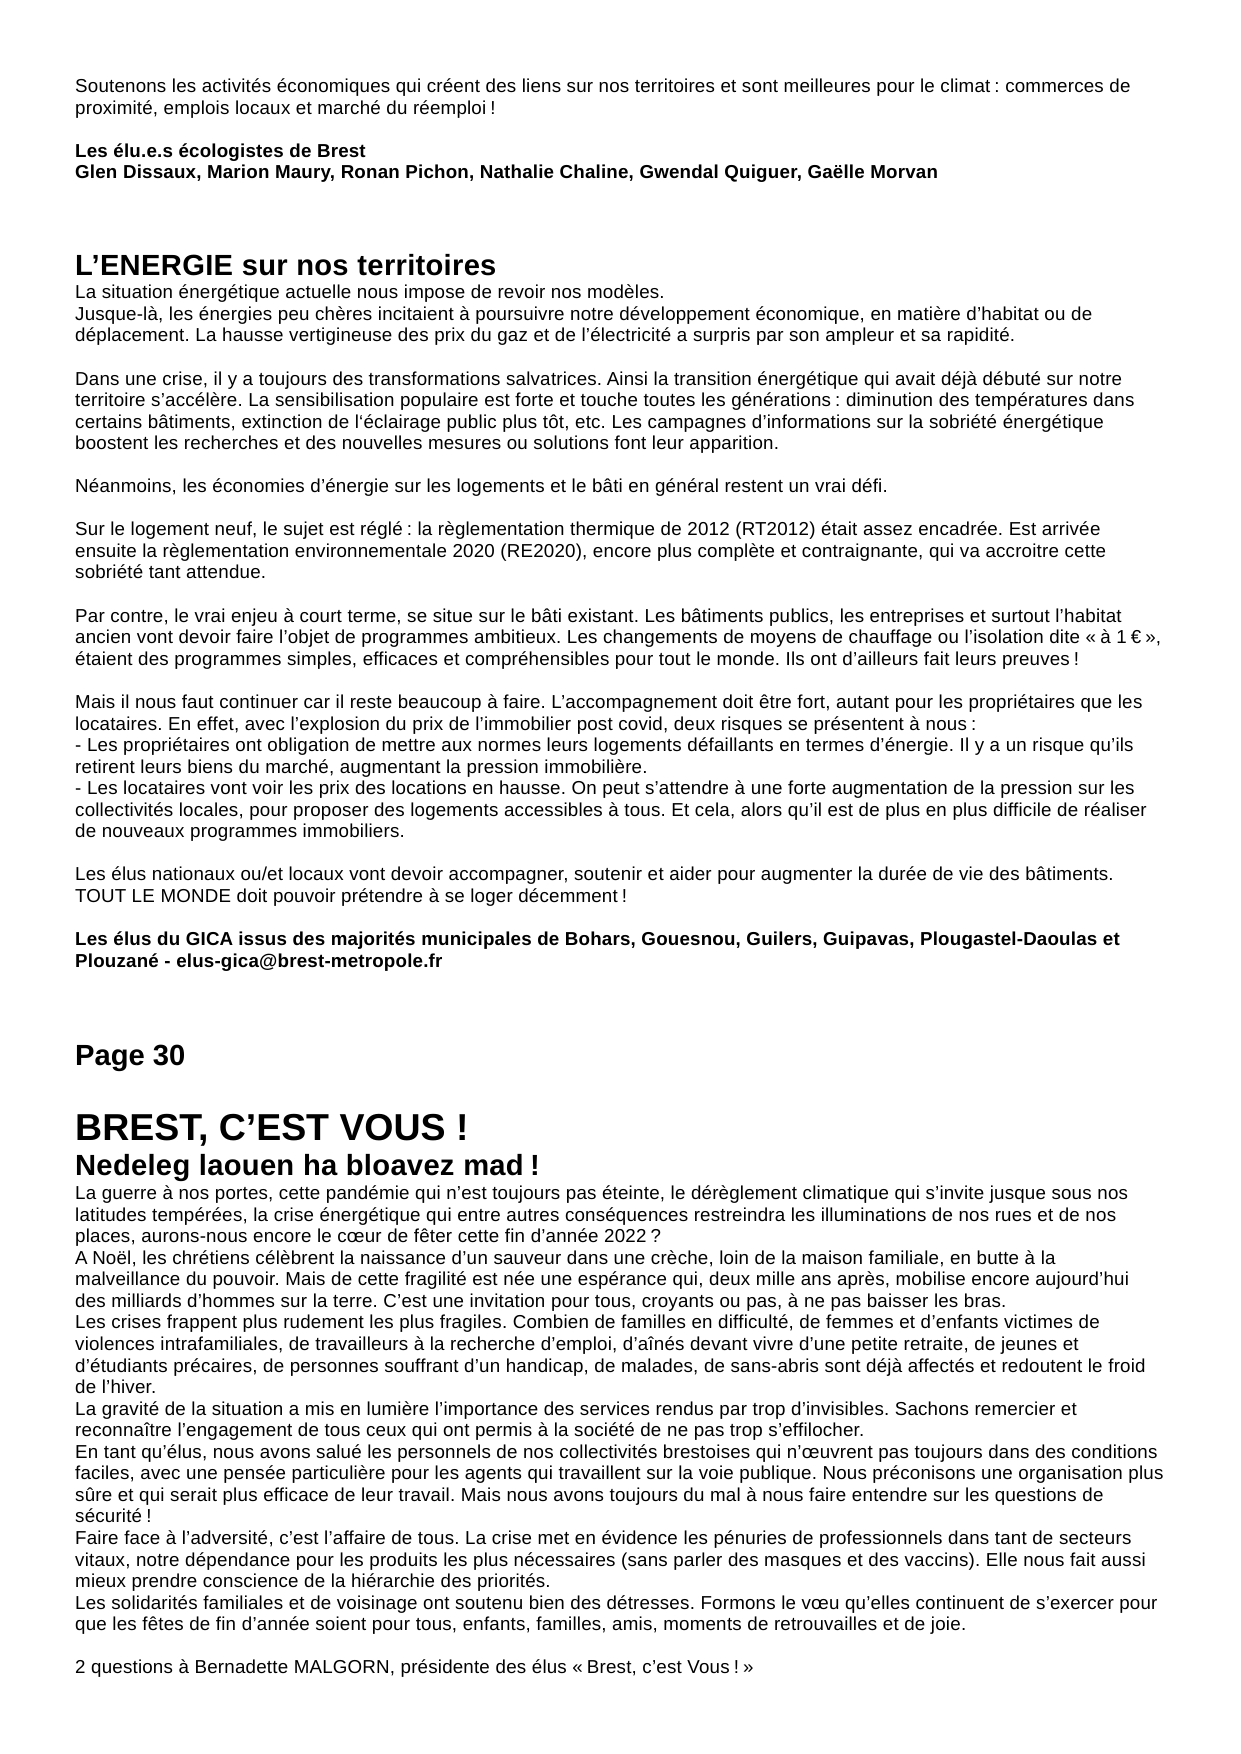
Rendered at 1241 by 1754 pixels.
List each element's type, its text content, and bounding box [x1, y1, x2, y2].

text Par contre, le vrai enjeu à court terme, se situe sur le bâti existant. Les bâtiments publics, les entreprises et surtout l’habitat ancien vont devoir faire l’objet de programmes ambitieux. Les changements de moyens de chauffage ou l’isolation dite « à 1 € », étaient des programmes simples, efficaces et compréhensibles pour tout le monde. Ils ont d’ailleurs fait leurs preuves ! [75, 604, 1166, 669]
text Faire face à l’adversité, c’est l’affaire de tous. La crise met en évidence les pénuries de professionnels dans tant de secteurs vitaux, notre dépendance pour les produits les plus nécessaires (sans parler des masques et des vaccins). Elle nous fait aussi mieux prendre conscience de la hiérarchie des priorités. [75, 1527, 1166, 1592]
text Soutenons les activités économiques qui créent des liens sur nos territoires et sont meilleures pour le climat : commerces de proximité, emplois locaux et marché du réemploi ! [75, 75, 1166, 118]
text Dans une crise, il y a toujours des transformations salvatrices. Ainsi la transition énergétique qui avait déjà débuté sur notre territoire s’accélère. La sensibilisation populaire est forte et touche toutes les générations : diminution des températures dans certains bâtiments, extinction de l‘éclairage public plus tôt, etc. Les campagnes d’informations sur la sobriété énergétique boostent les recherches et des nouvelles mesures ou solutions font leur apparition. [75, 367, 1166, 453]
text Sur le logement neuf, le sujet est réglé : la règlementation thermique de 2012 (RT2012) était assez encadrée. Est arrivée ensuite la règlementation environnementale 2020 (RE2020), encore plus complète et contraignante, qui va accroitre cette sobriété tant attendue. [75, 518, 1166, 583]
text A Noël, les chrétiens célèbrent la naissance d’un sauveur dans une crèche, loin de la maison familiale, en butte à la malveillance du pouvoir. Mais de cette fragilité est née une espérance qui, deux mille ans après, mobilise encore aujourd’hui des milliards d’hommes sur la terre. C’est une invitation pour tous, croyants ou pas, à ne pas baisser les bras. [75, 1247, 1166, 1311]
text - Les locataires vont voir les prix des locations en hausse. On peut s’attendre à une forte augmentation de la pression sur les collectivités locales, pour proposer des logements accessibles à tous. Et cela, alors qu’il est de plus en plus difficile de réaliser de nouveaux programmes immobiliers. [75, 777, 1166, 842]
text Jusque-là, les énergies peu chères incitaient à poursuivre notre développement économique, en matière d’habitat ou de déplacement. La hausse vertigineuse des prix du gaz et de l’électricité a surpris par son ampleur et sa rapidité. [75, 303, 1166, 346]
text Néanmoins, les économies d’énergie sur les logements et le bâti en général restent un vrai défi. [75, 475, 1166, 497]
text La situation énergétique actuelle nous impose de revoir nos modèles. [75, 281, 1166, 303]
text La gravité de la situation a mis en lumière l’importance des services rendus par trop d’invisibles. Sachons remercier et reconnaître l’engagement de tous ceux qui ont permis à la société de ne pas trop s’effilocher. [75, 1397, 1166, 1441]
text Glen Dissaux, Marion Maury, Ronan Pichon, Nathalie Chaline, Gwendal Quiguer, Gaëlle Morvan [75, 161, 1166, 183]
text En tant qu’élus, nous avons salué les personnels de nos collectivités brestoises qui n’œuvrent pas toujours dans des conditions faciles, avec une pensée particulière pour les agents qui travaillent sur la voie publique. Nous préconisons une organisation plus sûre et qui serait plus efficace de leur travail. Mais nous avons toujours du mal à nous faire entendre sur les questions de sécurité ! [75, 1441, 1166, 1527]
text - Les propriétaires ont obligation de mettre aux normes leurs logements défaillants en termes d’énergie. Il y a un risque qu’ils retirent leurs biens du marché, augmentant la pression immobilière. [75, 734, 1166, 777]
text Les élu.e.s écologistes de Brest [75, 140, 1166, 161]
text Les élus nationaux ou/et locaux vont devoir accompagner, soutenir et aider pour augmenter la durée de vie des bâtiments. TOUT LE MONDE doit pouvoir prétendre à se loger décemment ! [75, 863, 1166, 906]
text Les solidarités familiales et de voisinage ont soutenu bien des détresses. Formons le vœu qu’elles continuent de s’exercer pour que les fêtes de fin d’année soient pour tous, enfants, familles, amis, moments de retrouvailles et de joie. [75, 1592, 1166, 1635]
text Les crises frappent plus rudement les plus fragiles. Combien de familles en difficulté, de femmes et d’enfants victimes de violences intrafamiliales, de travailleurs à la recherche d’emploi, d’aînés devant vivre d’une petite retraite, de jeunes et d’étudiants précaires, de personnes souffrant d’un handicap, de malades, de sans-abris sont déjà affectés et redoutent le froid de l’hiver. [75, 1311, 1166, 1397]
text Nedeleg laouen ha bloavez mad ! [75, 1148, 1166, 1182]
text 2 questions à Bernadette MALGORN, présidente des élus « Brest, c’est Vous ! » [75, 1656, 1166, 1678]
text Mais il nous faut continuer car il reste beaucoup à faire. L’accompagnement doit être fort, autant pour les propriétaires que les locataires. En effet, avec l’explosion du prix de l’immobilier post covid, deux risques se présentent à nous : [75, 691, 1166, 734]
text Page 30 [75, 1038, 1166, 1072]
text La guerre à nos portes, cette pandémie qui n’est toujours pas éteinte, le dérèglement climatique qui s’invite jusque sous nos latitudes tempérées, la crise énergétique qui entre autres conséquences restreindra les illuminations de nos rues et de nos places, aurons-nous encore le cœur de fêter cette fin d’année 2022 ? [75, 1182, 1166, 1247]
text Les élus du GICA issus des majorités municipales de Bohars, Gouesnou, Guilers, Guipavas, Plougastel-Daoulas et Plouzané - elus-gica@brest-metropole.fr [75, 928, 1166, 971]
text L’ENERGIE sur nos territoires [75, 247, 1166, 281]
text BREST, C’EST VOUS ! [75, 1105, 1166, 1148]
